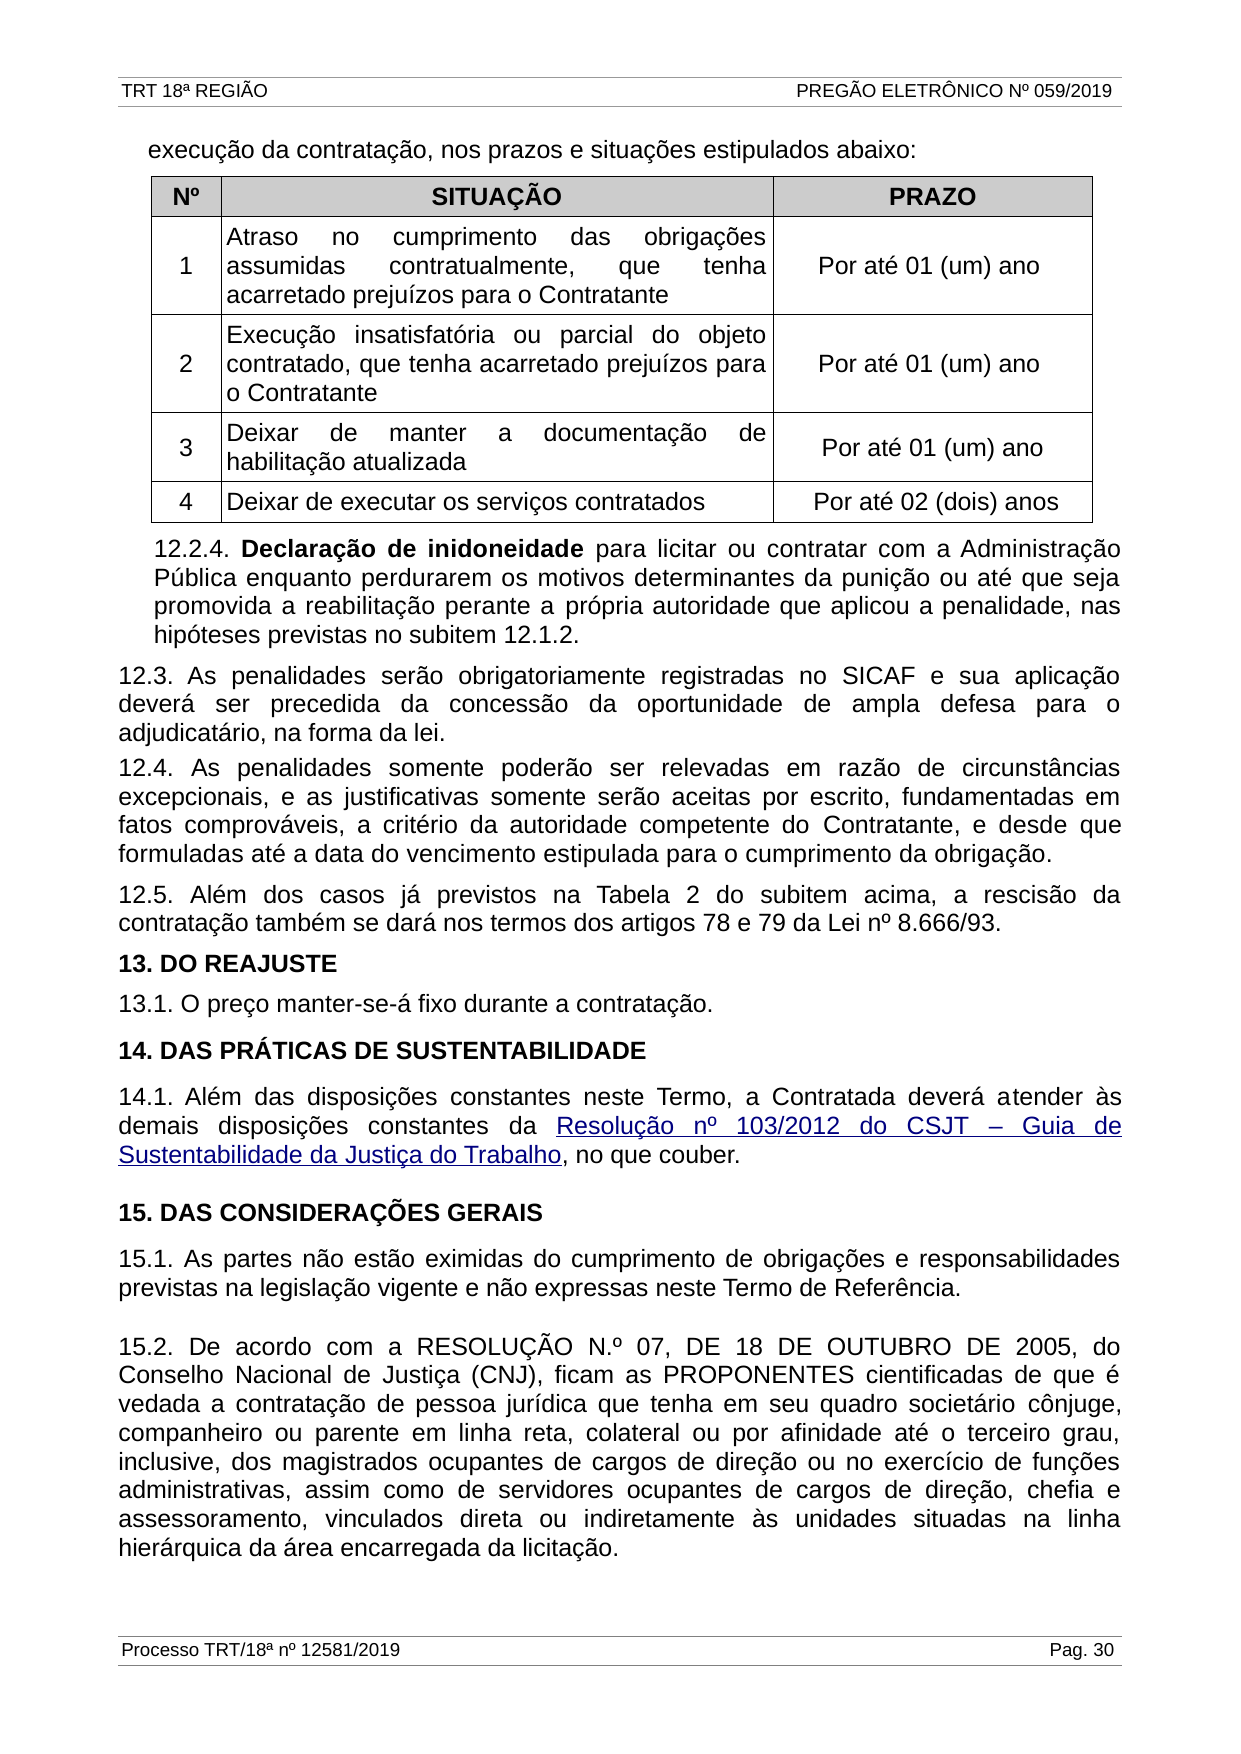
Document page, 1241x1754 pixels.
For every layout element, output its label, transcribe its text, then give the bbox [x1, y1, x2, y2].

text 15.1. As partes não estão eximidas do cumprimento de obrigações e responsabilidades previstas na legislação vigente e não expressas neste Termo de Referência. [118, 1244, 1122, 1302]
table_cell 2 [152, 315, 221, 412]
text 12.5. Além dos casos já previstos na Tabela 2 do subitem acima, a rescisão da contratação também se dará nos termos dos artigos 78 e 79 da Lei nº 8.666/93. [118, 879, 1122, 937]
table_cell Deixar de manter a documentação de habilitação atualizada [222, 413, 773, 481]
text 14.1. Além das disposições constantes neste Termo, a Contratada deverá atender às demais disposições constantes da Resolução nº 103/2012 do CSJT – Guia de Sustentabilidade da Justiça do Trabalho, no que couber. [118, 1082, 1122, 1168]
text 14. DAS PRÁTICAS DE SUSTENTABILIDADE [118, 1036, 1122, 1064]
table_cell 1 [152, 217, 221, 314]
text 12.3. As penalidades serão obrigatoriamente registradas no SICAF e sua aplicação deverá ser precedida da concessão da oportunidade de ampla defesa para o adjudicatário, na forma da lei. [118, 661, 1122, 747]
table_header Nº [152, 177, 221, 216]
table_cell Deixar de executar os serviços contratados [222, 482, 773, 522]
text execução da contratação, nos prazos e situações estipulados abaixo: [148, 136, 1122, 164]
text 12.2.4. Declaração de inidoneidade para licitar ou contratar com a Administração Pública enquanto perdurarem os motivos determinantes da punição ou até que seja promovida a reabilitação perante a própria autoridade que aplicou a penalidade, nas hipóteses previstas no subitem 12.1.2. [153, 534, 1122, 649]
text 15. DAS CONSIDERAÇÕES GERAIS [118, 1198, 1122, 1227]
table_cell Por até 01 (um) ano [774, 217, 1092, 314]
text 13. DO REAJUSTE [118, 949, 1122, 978]
table_header SITUAÇÃO [222, 177, 773, 216]
table_cell Atraso no cumprimento das obrigações assumidas contratualmente, que tenha acarretado prejuízos para o Contratante [222, 217, 773, 314]
table_header PRAZO [774, 177, 1092, 216]
table_cell 4 [152, 482, 221, 522]
table_cell Por até 01 (um) ano [774, 315, 1092, 412]
text 12.4. As penalidades somente poderão ser relevadas em razão de circunstâncias excepcionais, e as justificativas somente serão aceitas por escrito, fundamentadas em fatos comprováveis, a critério da autoridade competente do Contratante, e desde que formuladas até a data do vencimento estipulada para o cumprimento da obrigação. [118, 753, 1122, 868]
table_cell 3 [152, 413, 221, 481]
text 15.2. De acordo com a RESOLUÇÃO N.º 07, DE 18 DE OUTUBRO DE 2005, do Conselho Nacional de Justiça (CNJ), ficam as PROPONENTES cientificadas de que é vedada a contratação de pessoa jurídica que tenha em seu quadro societário cônjuge, companheiro ou parente em linha reta, colateral ou por afinidade até o terceiro grau, inclusive, dos magistrados ocupantes de cargos de direção ou no exercício de funções administrativas, assim como de servidores ocupantes de cargos de direção, chefia e assessoramento, vinculados direta ou indiretamente às unidades situadas na linha hierárquica da área encarregada da licitação. [118, 1331, 1122, 1561]
text 13.1. O preço manter-se-á fixo durante a contratação. [118, 989, 1122, 1018]
table_cell Por até 01 (um) ano [774, 413, 1092, 481]
table_cell Execução insatisfatória ou parcial do objeto contratado, que tenha acarretado prejuízos para o Contratante [222, 315, 773, 412]
table_cell Por até 02 (dois) anos [774, 482, 1092, 522]
